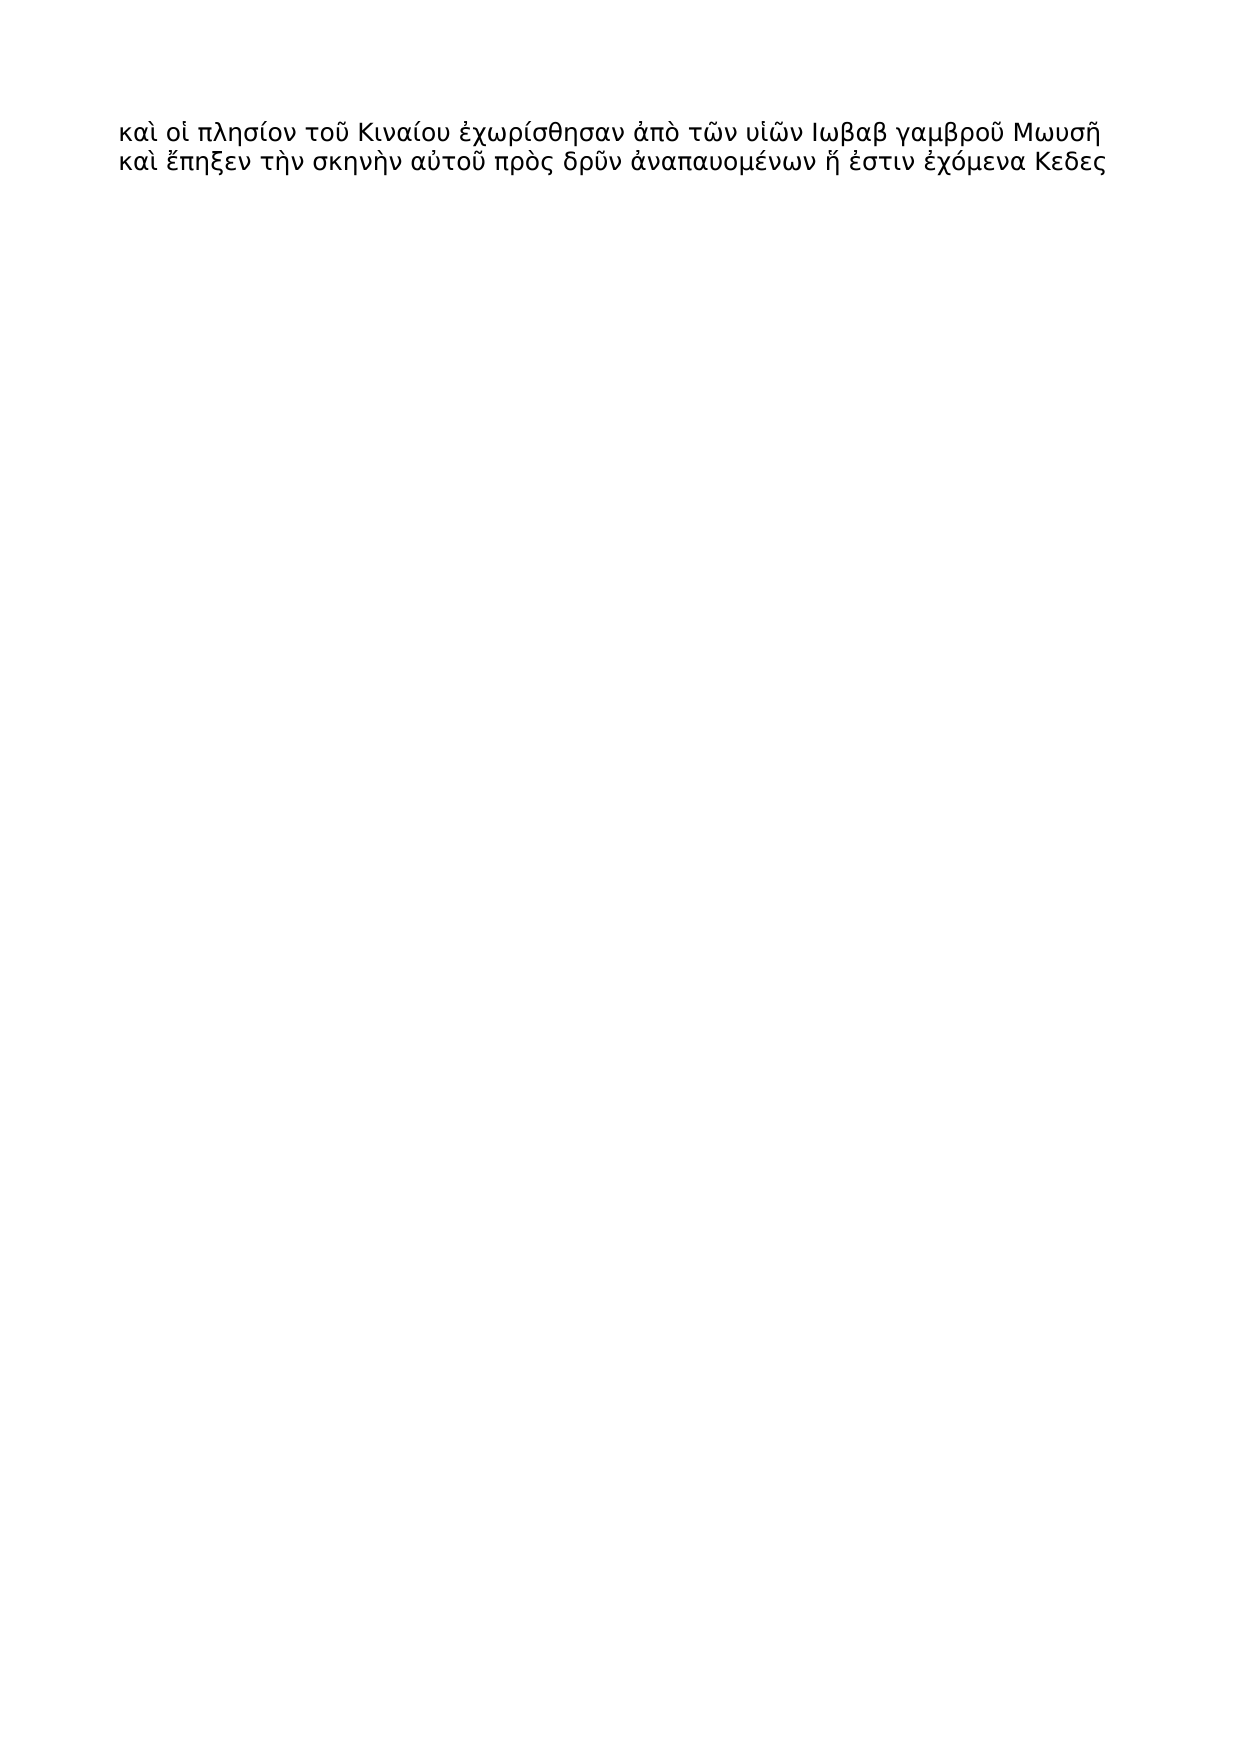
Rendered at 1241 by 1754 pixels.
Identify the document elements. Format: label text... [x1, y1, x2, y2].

text καὶ οἱ πλησίον τοῦ Κιναίου ἐχωρίσθησαν ἀπὸ τῶν υἱῶν Ιωβαβ γαμβροῦ Μωυσῆ καὶ ἔπηξεν τὴν σκηνὴν αὐτοῦ πρὸς δρῦν ἀναπαυομένων ἥ ἐστιν ἐχόμενα Κεδες [118, 118, 1122, 176]
